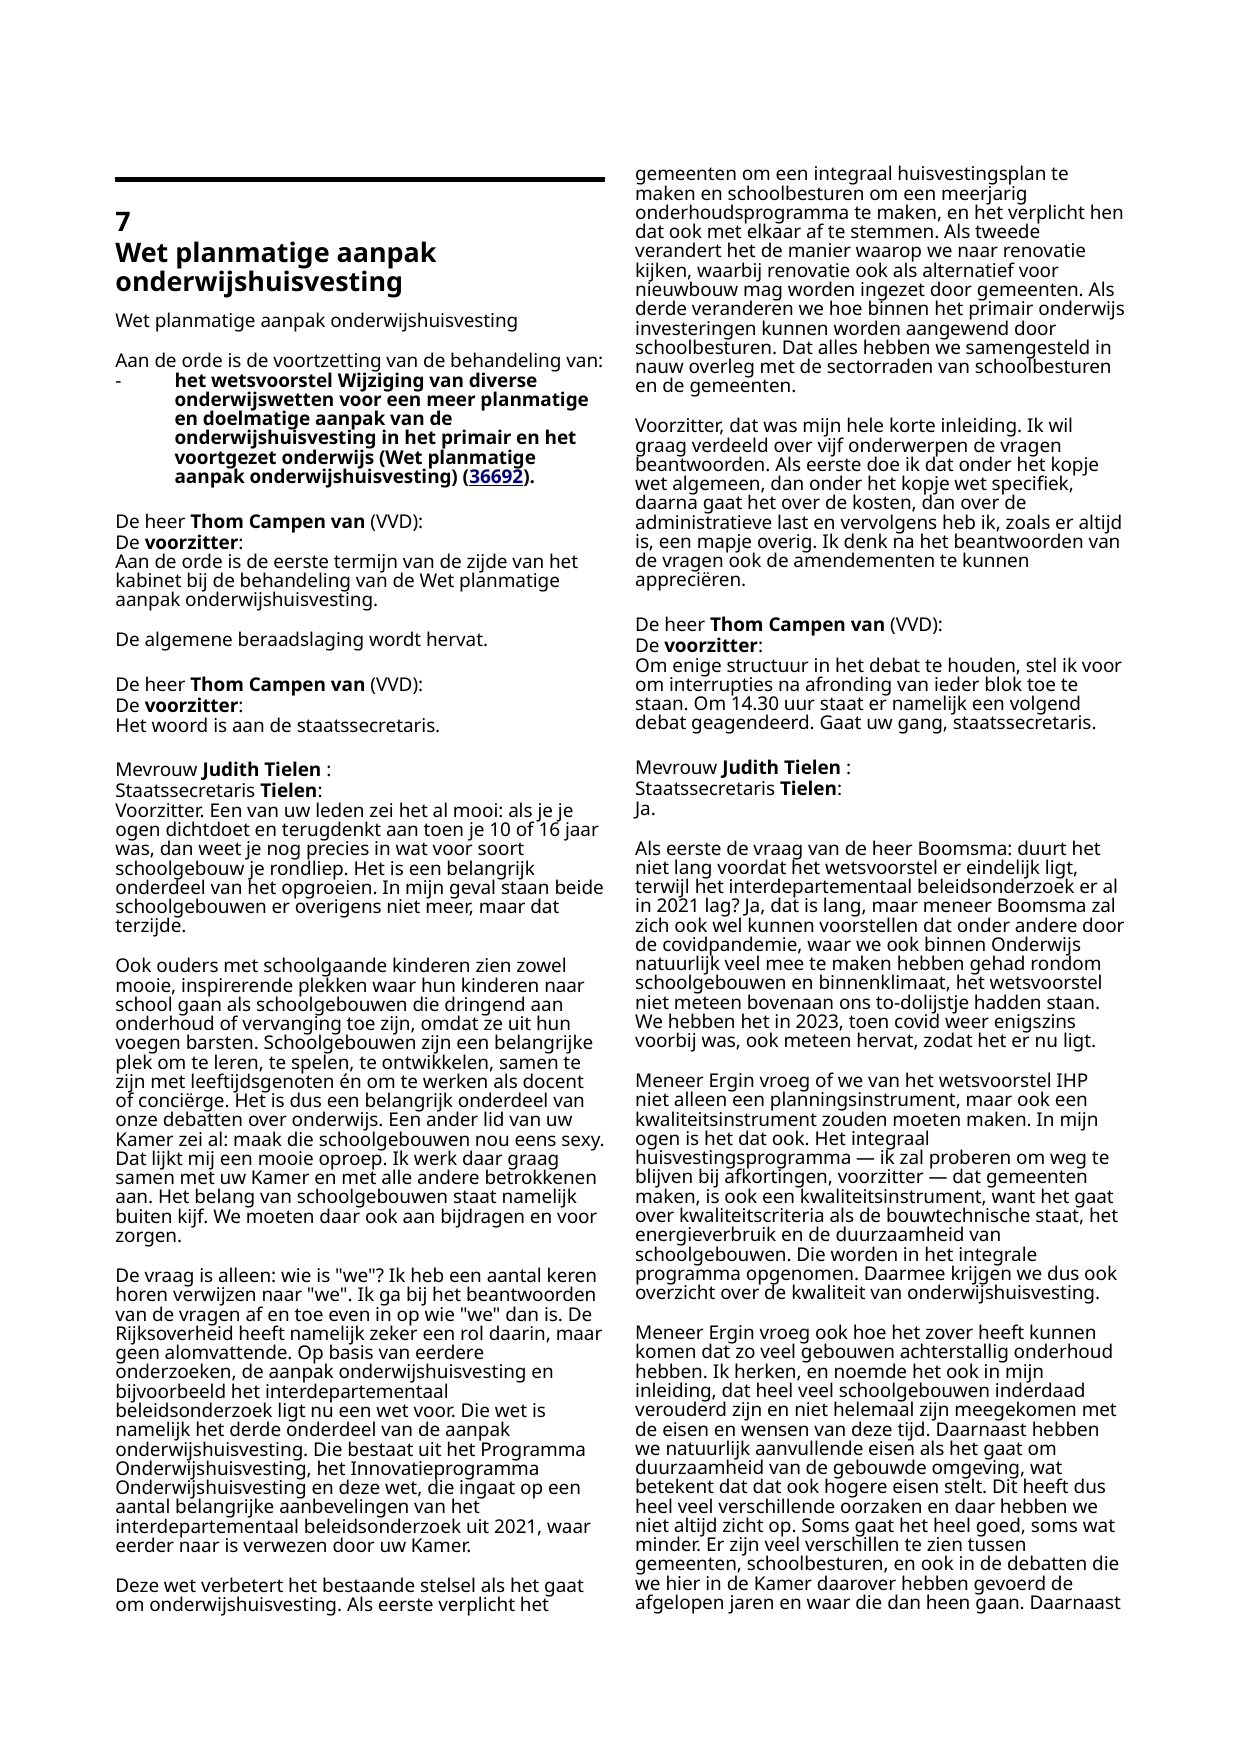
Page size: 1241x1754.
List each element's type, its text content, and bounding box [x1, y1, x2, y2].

text Deze wet verbetert het bestaande stelsel als het gaat om onderwijshuisvesting. Als eerste verplicht het [115, 1577, 605, 1615]
text gemeenten om een integraal huisvestingsplan te maken en schoolbesturen om een meerjarig onderhoudsprogramma te maken, en het verplicht hen dat ook met elkaar af te stemmen. Als tweede verandert het de manier waarop we naar renovatie kijken, waarbij renovatie ook als alternatief voor nieuwbouw mag worden ingezet door gemeenten. Als derde veranderen we hoe binnen het primair onderwijs investeringen kunnen worden aangewend door schoolbesturen. Dat alles hebben we samengesteld in nauw overleg met de sectorraden van schoolbesturen en de gemeenten. [635, 165, 1125, 397]
text Aan de orde is de eerste termijn van de zijde van het kabinet bij de behandeling van de Wet planmatige aanpak onderwijshuisvesting. [115, 553, 605, 611]
text Meneer Ergin vroeg ook hoe het zover heeft kunnen komen dat zo veel gebouwen achterstallig onderhoud hebben. Ik herken, en noemde het ook in mijn inleiding, dat heel veel schoolgebouwen inderdaad verouderd zijn en niet helemaal zijn meegekomen met de eisen en wensen van deze tijd. Daarnaast hebben we natuurlijk aanvullende eisen als het gaat om duurzaamheid van de gebouwde omgeving, wat betekent dat dat ook hogere eisen stelt. Dit heeft dus heel veel verschillende oorzaken en daar hebben we niet altijd zicht op. Soms gaat het heel goed, soms wat minder. Er zijn veel verschillen te zien tussen gemeenten, schoolbesturen, en ook in de debatten die we hier in de Kamer daarover hebben gevoerd de afgelopen jaren en waar die dan heen gaan. Daarnaast [635, 1324, 1125, 1613]
text Ook ouders met schoolgaande kinderen zien zowel mooie, inspirerende plekken waar hun kinderen naar school gaan als schoolgebouwen die dringend aan onderhoud of vervanging toe zijn, omdat ze uit hun voegen barsten. Schoolgebouwen zijn een belangrijke plek om te leren, te spelen, te ontwikkelen, samen te zijn met leeftijdsgenoten én om te werken als docent of conciërge. Het is dus een belangrijk onderdeel van onze debatten over onderwijs. Een ander lid van uw Kamer zei al: maak die schoolgebouwen nou eens sexy. Dat lijkt mij een mooie oproep. Ik werk daar graag samen met uw Kamer en met alle andere betrokkenen aan. Het belang van schoolgebouwen staat namelijk buiten kijf. We moeten daar ook aan bijdragen en voor zorgen. [115, 957, 605, 1246]
text Voorzitter. Een van uw leden zei het al mooi: als je je ogen dichtdoet en terugdenkt aan toen je 10 of 16 jaar was, dan weet je nog precies in wat voor soort schoolgebouw je rondliep. Het is een belangrijk onderdeel van het opgroeien. In mijn geval staan beide schoolgebouwen er overigens niet meer, maar dat terzijde. [115, 802, 605, 937]
list het wetsvoorstel Wijziging van diverse onderwijswetten voor een meer planmatige en doelmatige aanpak van de onderwijshuisvesting in het primair en het voortgezet onderwijs (Wet planmatige aanpak onderwijshuisvesting) (36692). [115, 372, 605, 487]
text De voorzitter: [635, 637, 1125, 657]
text Als eerste de vraag van de heer Boomsma: duurt het niet lang voordat het wetsvoorstel er eindelijk ligt, terwijl het interdepartementaal beleidsonderzoek er al in 2021 lag? Ja, dat is lang, maar meneer Boomsma zal zich ook wel kunnen voorstellen dat onder andere door de covidpandemie, waar we ook binnen Onderwijs natuurlijk veel mee te maken hebben gehad rondom schoolgebouwen en binnenklimaat, het wetsvoorstel niet meteen bovenaan ons to-dolijstje hadden staan. We hebben het in 2023, toen covid weer enigszins voorbij was, ook meteen hervat, zodat het er nu ligt. [635, 839, 1125, 1051]
text 7 [115, 203, 605, 239]
text Wet planmatige aanpak onderwijshuisvesting [115, 312, 605, 332]
text Mevrouw Judith Tielen : [115, 757, 605, 782]
text Aan de orde is de voortzetting van de behandeling van: [115, 352, 605, 372]
text Het woord is aan de staatssecretaris. [115, 717, 605, 736]
text De vraag is alleen: wie is "we"? Ik heb een aantal keren horen verwijzen naar "we". Ik ga bij het beantwoorden van de vragen af en toe even in op wie "we" dan is. De Rijksoverheid heeft namelijk zeker een rol daarin, maar geen alomvattende. Op basis van eerdere onderzoeken, de aanpak onderwijshuisvesting en bijvoorbeeld het interdepartementaal beleidsonderzoek ligt nu een wet voor. Die wet is namelijk het derde onderdeel van de aanpak onderwijshuisvesting. Die bestaat uit het Programma Onderwijshuisvesting, het Innovatieprogramma Onderwijshuisvesting en deze wet, die ingaat op een aantal belangrijke aanbevelingen van het interdepartementaal beleidsonderzoek uit 2021, waar eerder naar is verwezen door uw Kamer. [115, 1267, 605, 1556]
text De heer Thom Campen van (VVD): [115, 672, 605, 697]
text Wet planmatige aanpak onderwijshuisvesting [115, 239, 605, 312]
text Meneer Ergin vroeg of we van het wetsvoorstel IHP niet alleen een planningsinstrument, maar ook een kwaliteitsinstrument zouden moeten maken. In mijn ogen is het dat ook. Het integraal huisvestingsprogramma — ik zal proberen om weg te blijven bij afkortingen, voorzitter — dat gemeenten maken, is ook een kwaliteitsinstrument, want het gaat over kwaliteitscriteria als de bouwtechnische staat, het energieverbruik en de duurzaamheid van schoolgebouwen. Die worden in het integrale programma opgenomen. Daarmee krijgen we dus ook overzicht over de kwaliteit van onderwijshuisvesting. [635, 1072, 1125, 1303]
text De voorzitter: [115, 697, 605, 717]
text De voorzitter: [115, 534, 605, 553]
text Staatssecretaris Tielen: [115, 782, 605, 802]
text De heer Thom Campen van (VVD): [115, 508, 605, 534]
text De heer Thom Campen van (VVD): [635, 612, 1125, 637]
text Voorzitter, dat was mijn hele korte inleiding. Ik wil graag verdeeld over vijf onderwerpen de vragen beantwoorden. Als eerste doe ik dat onder het kopje wet algemeen, dan onder het kopje wet specifiek, daarna gaat het over de kosten, dan over de administratieve last en vervolgens heb ik, zoals er altijd is, een mapje overig. Ik denk na het beantwoorden van de vragen ook de amendementen te kunnen appreciëren. [635, 417, 1125, 591]
text De algemene beraadslaging wordt hervat. [115, 631, 605, 651]
text Om enige structuur in het debat te houden, stel ik voor om interrupties na afronding van ieder blok toe te staan. Om 14.30 uur staat er namelijk een volgend debat geagendeerd. Gaat uw gang, staatssecretaris. [635, 657, 1125, 734]
text Staatssecretaris Tielen: [635, 780, 1125, 799]
text Mevrouw Judith Tielen : [635, 754, 1125, 780]
text Ja. [635, 799, 1125, 819]
